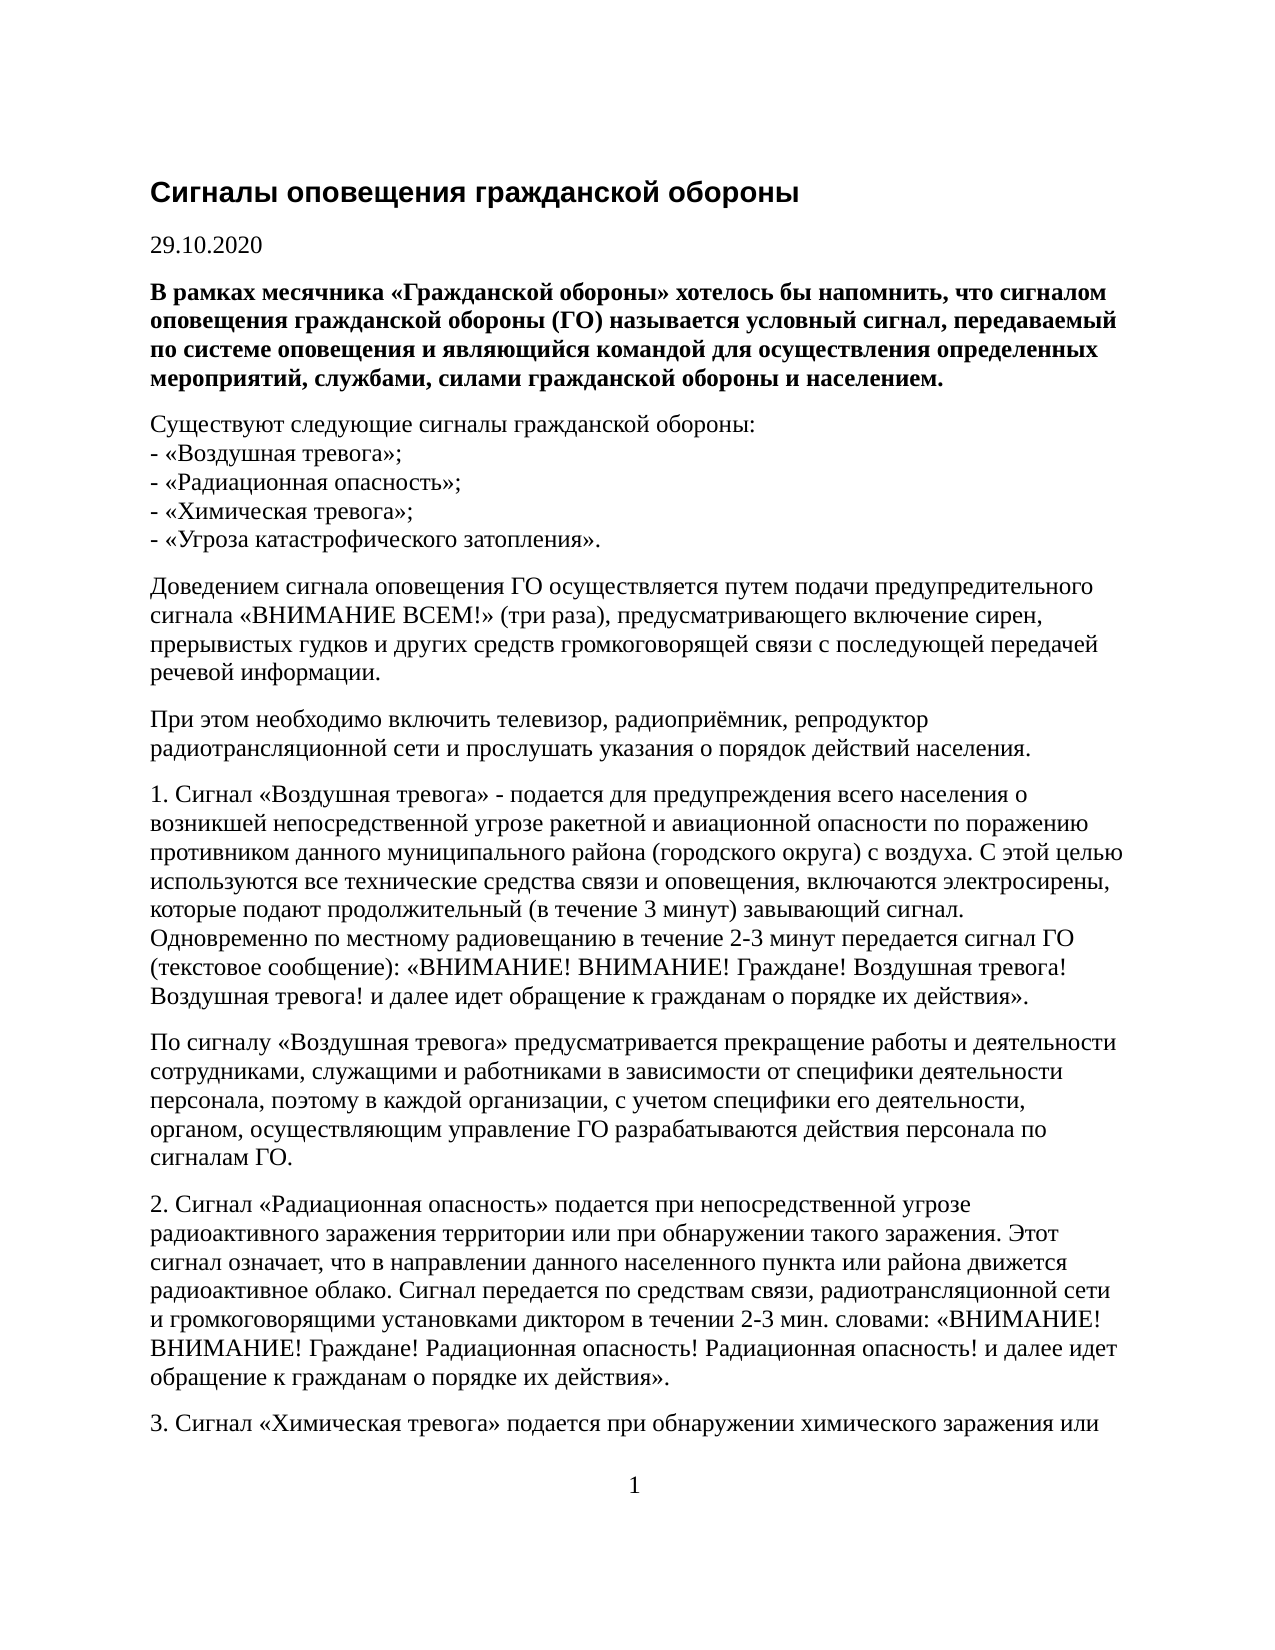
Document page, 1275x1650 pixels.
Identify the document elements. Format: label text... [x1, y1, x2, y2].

text 3. Сигнал «Химическая тревога» подается при обнаружении химического заражения или [150, 1408, 1125, 1437]
text При этом необходимо включить телевизор, радиоприёмник, репродуктор радиотрансляционной сети и прослушать указания о порядок действий населения. [150, 704, 1125, 762]
text 29.10.2020 [150, 230, 1125, 259]
text 1. Сигнал «Воздушная тревога» - подается для предупреждения всего населения о возникшей непосредственной угрозе ракетной и авиационной опасности по поражению противником данного муниципального района (городского округа) с воздуха. С этой целью используются все технические средства связи и оповещения, включаются электросирены, которые подают продолжительный (в течение 3 минут) завывающий сигнал. Одновременно по местному радиовещанию в течение 2-3 минут передается сигнал ГО (текстовое сообщение): «ВНИМАНИЕ! ВНИМАНИЕ! Граждане! Воздушная тревога! Воздушная тревога! и далее идет обращение к гражданам о порядке их действия». [150, 779, 1125, 1009]
text По сигналу «Воздушная тревога» предусматривается прекращение работы и деятельности сотрудниками, служащими и работниками в зависимости от специфики деятельности персонала, поэтому в каждой организации, с учетом специфики его деятельности, органом, осуществляющим управление ГО разрабатываются действия персонала по сигналам ГО. [150, 1027, 1125, 1171]
subtitle Сигналы оповещения гражданской обороны [150, 175, 1125, 208]
text 2. Сигнал «Радиационная опасность» подается при непосредственной угрозе радиоактивного заражения территории или при обнаружении такого заражения. Этот сигнал означает, что в направлении данного населенного пункта или района движется радиоактивное облако. Сигнал передается по средствам связи, радиотрансляционной сети и громкоговорящими установками диктором в течении 2-3 мин. словами: «ВНИМАНИЕ! ВНИМАНИЕ! Граждане! Радиационная опасность! Радиационная опасность! и далее идет обращение к гражданам о порядке их действия». [150, 1189, 1125, 1390]
text Существуют следующие сигналы гражданской обороны: - «Воздушная тревога»; - «Радиационная опасность»; - «Химическая тревога»; - «Угроза катастрофического затопления». [150, 409, 1125, 553]
text В рамках месячника «Гражданской обороны» хотелось бы напомнить, что сигналом оповещения гражданской обороны (ГО) называется условный сигнал, передаваемый по системе оповещения и являющийся командой для осуществления определенных мероприятий, службами, силами гражданской обороны и населением. [150, 277, 1125, 392]
text Доведением сигнала оповещения ГО осуществляется путем подачи предупредительного сигнала «ВНИМАНИЕ ВСЕМ!» (три раза), предусматривающего включение сирен, прерывистых гудков и других средств громкоговорящей связи с последующей передачей речевой информации. [150, 571, 1125, 686]
